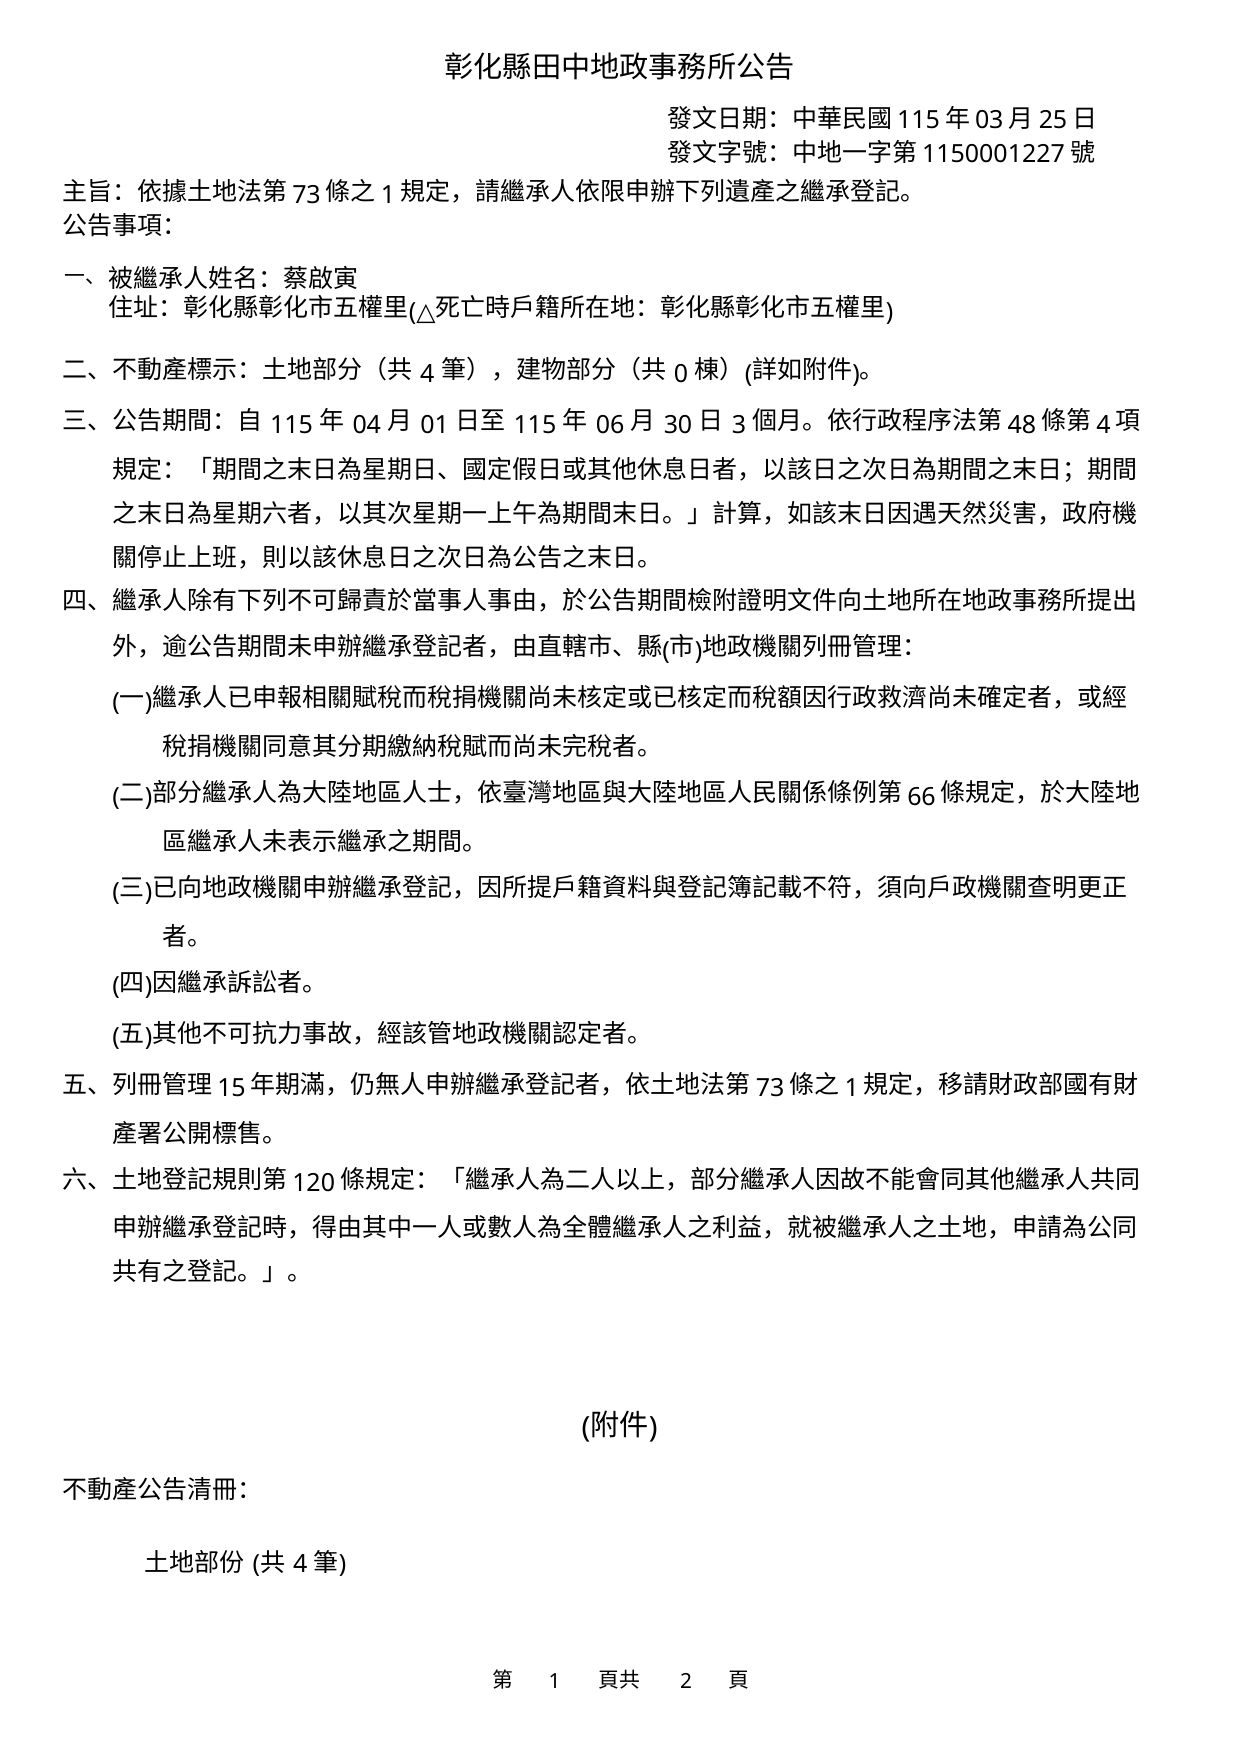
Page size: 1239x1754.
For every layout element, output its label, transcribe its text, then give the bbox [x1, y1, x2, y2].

table_cell [718, 1600, 759, 1660]
table_cell [62, 1660, 109, 1701]
table_cell [585, 1355, 653, 1395]
table_cell [0, 1660, 62, 1701]
table_cell [1177, 1529, 1239, 1600]
table_cell [1177, 1660, 1239, 1701]
table_cell [585, 95, 653, 177]
table_header [718, 0, 759, 41]
table_cell [0, 315, 62, 356]
table_header [523, 0, 585, 41]
table_cell 被繼承人姓名：蔡啟寅 住址：彰化縣彰化市五權里(△死亡時戶籍所在地：彰化縣彰化市五權里) [109, 264, 1177, 356]
table_cell 頁 [718, 1660, 759, 1701]
table_cell 頁共 [585, 1660, 653, 1701]
table_cell [0, 41, 62, 94]
table_cell [1177, 1395, 1239, 1456]
table_cell [62, 1600, 109, 1660]
table_cell [0, 1456, 62, 1528]
table_header [483, 0, 523, 41]
table_cell [1177, 177, 1239, 264]
table_header [0, 0, 62, 41]
table_cell 一、 [62, 264, 109, 315]
table_header [667, 0, 718, 41]
table_cell [109, 1660, 482, 1701]
table_cell [523, 1355, 585, 1395]
table_cell [1177, 41, 1239, 94]
table_cell [1177, 356, 1239, 1354]
table_cell 2 [653, 1660, 718, 1701]
table_header [62, 0, 109, 41]
table_cell (附件) [62, 1395, 1177, 1456]
table_cell 不動產公告清冊： [62, 1456, 1177, 1528]
table_cell [109, 1600, 482, 1660]
table_cell [1177, 315, 1239, 356]
table_cell [759, 1600, 1177, 1660]
table_cell [1177, 95, 1239, 177]
table_cell [0, 356, 62, 1354]
table_cell [653, 95, 667, 177]
table_cell [0, 95, 62, 177]
table_cell [109, 95, 482, 177]
table_cell [0, 1529, 62, 1600]
table_cell [1177, 1355, 1239, 1395]
table_cell [653, 1600, 667, 1660]
table_cell [483, 1355, 523, 1395]
table_cell [483, 1600, 523, 1660]
table_cell 彰化縣田中地政事務所公告 [62, 41, 1177, 94]
table_cell 1 [523, 1660, 585, 1701]
table_cell [0, 1355, 62, 1395]
table_cell 土地部份 (共 4 筆) [62, 1529, 1177, 1600]
table_cell [718, 1355, 759, 1395]
table_header [1177, 0, 1239, 41]
table_cell [1177, 264, 1239, 315]
table_cell [667, 1600, 718, 1660]
table_header [759, 0, 1177, 41]
table_header [109, 0, 482, 41]
table_cell [483, 95, 523, 177]
table_cell [62, 315, 109, 356]
table_cell [523, 1600, 585, 1660]
table_cell [0, 177, 62, 264]
table_cell [759, 1355, 1177, 1395]
table_cell [62, 95, 109, 177]
table_header [653, 0, 667, 41]
table_cell [0, 1395, 62, 1456]
table_cell [667, 1355, 718, 1395]
table_cell [759, 1660, 1177, 1701]
table_cell [1177, 1456, 1239, 1528]
table_cell [0, 1600, 62, 1660]
table_cell 二、不動產標示：土地部分（共 4 筆），建物部分（共 0 棟）(詳如附件)。 三、公告期間：自 115 年 04 月 01 日至 115 年 06 月 30 日 3 個月。依行政程序法第48條第4項 規定：「期間之末日為星期日、國定假日或其他休息日者，以該日之次日為期間之末日；期間 之末日為星期六者，以其次星期一上午為期間末日。」計算，如該末日因遇天然災害，政府機 關停止上班，則以該休息日之次日為公告之末日。 四、繼承人除有下列不可歸責於當事人事由，於公告期間檢附證明文件向土地所在地政事務所提出 外，逾公告期間未申辦繼承登記者，由直轄市、縣(市)地政機關列冊管理： (一)繼承人已申報相關賦稅而稅捐機關尚未核定或已核定而稅額因行政救濟尚未確定者，或經 稅捐機關同意其分期繳納稅賦而尚未完稅者。 (二)部分繼承人為大陸地區人士，依臺灣地區與大陸地區人民關係條例第66條規定，於大陸地 區繼承人未表示繼承之期間。 (三)已向地政機關申辦繼承登記，因所提戶籍資料與登記簿記載不符，須向戶政機關查明更正 者。 (四)因繼承訴訟者。 (五)其他不可抗力事故，經該管地政機關認定者。 五、列冊管理15年期滿，仍無人申辦繼承登記者，依土地法第73條之1規定，移請財政部國有財 產署公開標售。 六、土地登記規則第120條規定：「繼承人為二人以上，部分繼承人因故不能會同其他繼承人共同 申辦繼承登記時，得由其中一人或數人為全體繼承人之利益，就被繼承人之土地，申請為公同 共有之登記。」。 [62, 356, 1177, 1354]
table_cell [1177, 1600, 1239, 1660]
table_cell [523, 95, 585, 177]
table_cell 發文日期：中華民國115年03月25日 發文字號：中地一字第1150001227號 [667, 95, 1177, 177]
table_cell 主旨：依據土地法第73條之1規定，請繼承人依限申辦下列遺產之繼承登記。 公告事項： [62, 177, 1177, 264]
table_cell [585, 1600, 653, 1660]
table_header [585, 0, 653, 41]
table_cell [62, 1355, 109, 1395]
table_cell [653, 1355, 667, 1395]
table_cell [109, 1355, 482, 1395]
table_cell 第 [483, 1660, 523, 1701]
table_cell [0, 264, 62, 315]
